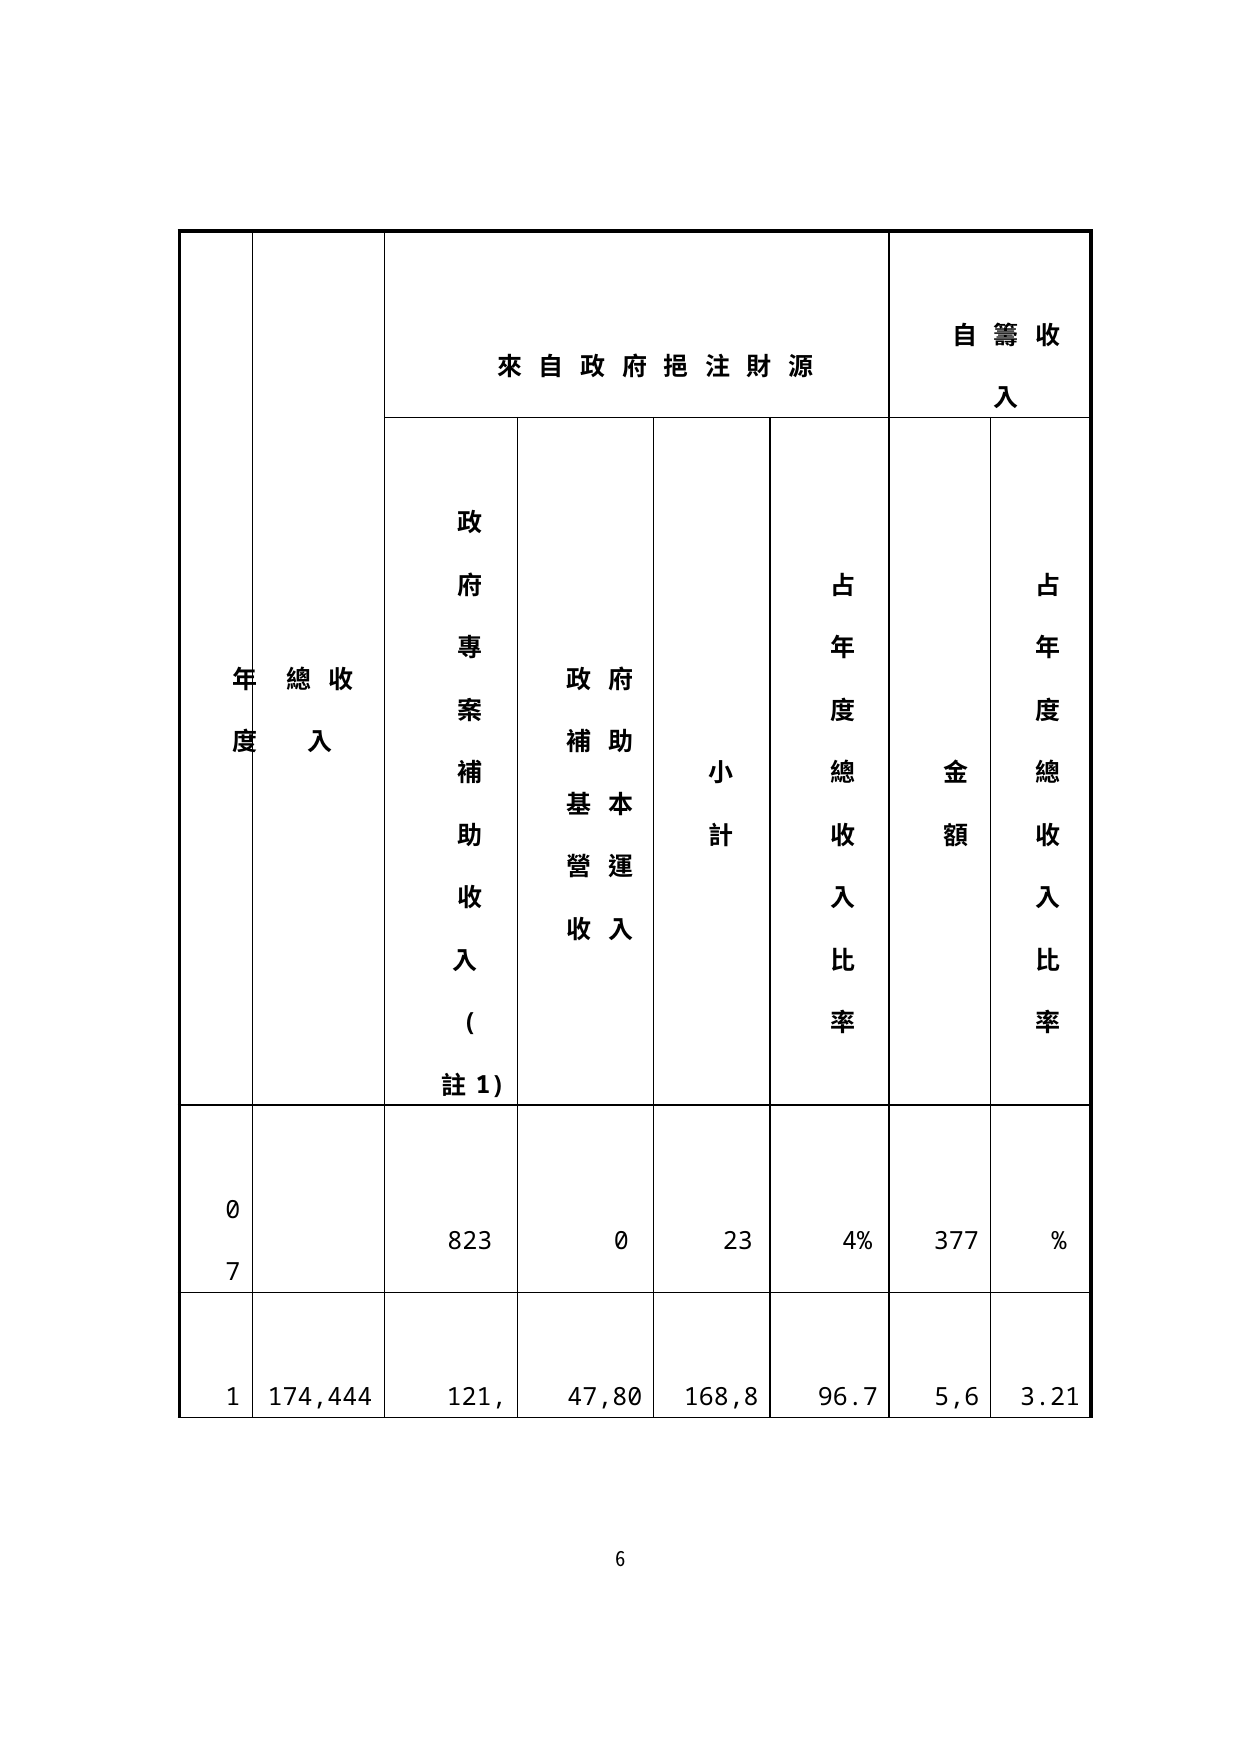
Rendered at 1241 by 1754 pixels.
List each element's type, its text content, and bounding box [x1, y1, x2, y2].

table_header 自籌收入 [890, 233, 1089, 417]
table_cell 4% [771, 1106, 888, 1292]
table_cell 07 [181, 1106, 252, 1292]
table_cell 占年度總收入比率 [771, 418, 888, 1104]
table_cell 377 [890, 1106, 990, 1292]
table_cell 占年度總收入比率 [991, 418, 1089, 1104]
table_cell 47,80 [518, 1293, 653, 1417]
table_cell 823 [385, 1106, 517, 1292]
table_cell 0 [518, 1106, 653, 1292]
table_header 年度 [181, 233, 252, 1104]
table_cell 政府補助基本營運收入 [518, 418, 653, 1104]
table_header 總收入 [253, 233, 384, 1104]
table_cell 金額 [890, 418, 990, 1104]
table_cell 5,6 [890, 1293, 990, 1417]
table_cell 96.7 [771, 1293, 888, 1417]
table_cell % [991, 1106, 1089, 1292]
table_cell [253, 1106, 384, 1292]
table_cell 174,444 [253, 1293, 384, 1417]
table_cell 121, [385, 1293, 517, 1417]
table_header 來自政府挹注財源 [385, 233, 888, 417]
table_cell 168,8 [654, 1293, 769, 1417]
table_cell 政府專案補助收入(註1) [385, 418, 517, 1104]
table_cell 1 [181, 1293, 252, 1417]
table_cell 23 [654, 1106, 769, 1292]
table_cell 小計 [654, 418, 769, 1104]
table_cell 3.21 [991, 1293, 1089, 1417]
